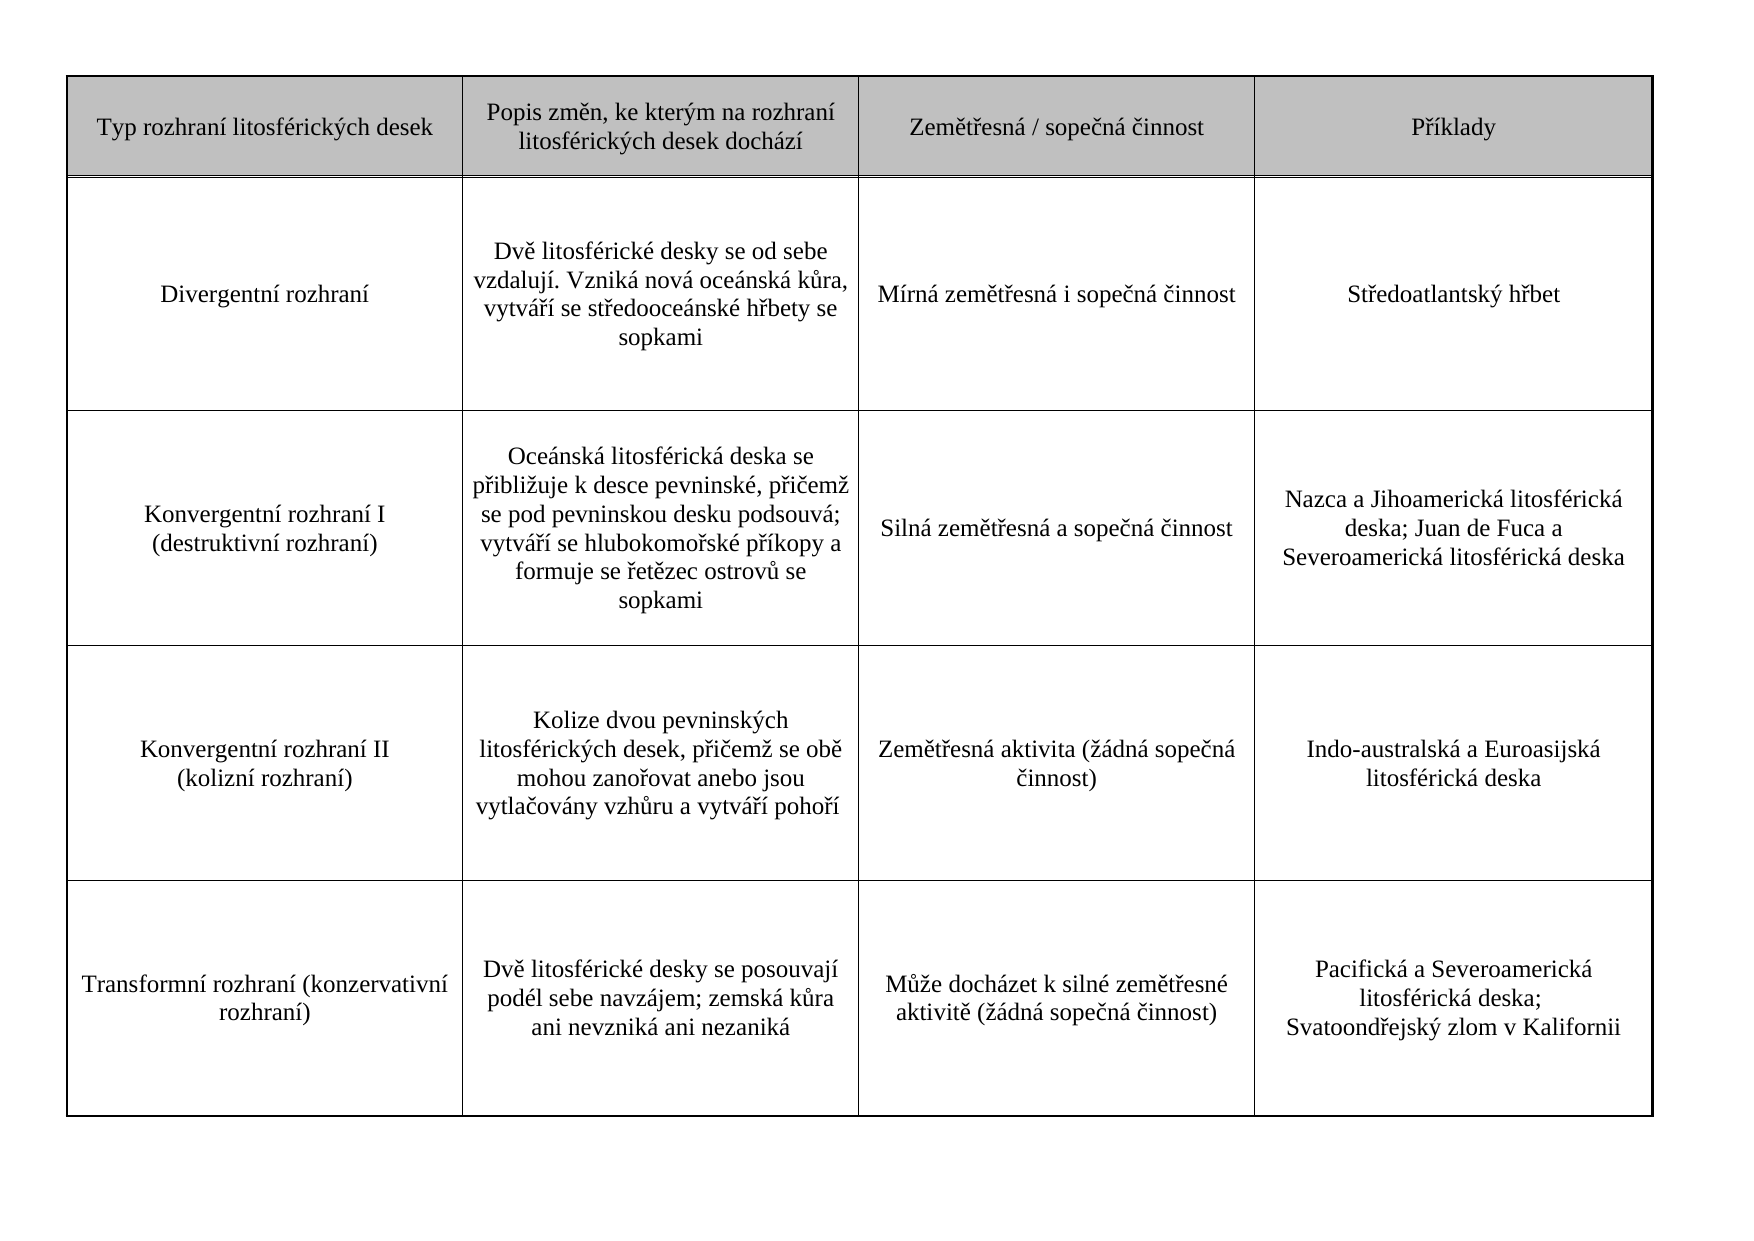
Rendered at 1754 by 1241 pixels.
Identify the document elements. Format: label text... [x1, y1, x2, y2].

table_cell Pacifická a Severoamerická litosférická deska; Svatoondřejský zlom v Kalifornii [1255, 881, 1651, 1114]
table_cell Dvě litosférické desky se od sebe vzdalují. Vzniká nová oceánská kůra, vytváří se středooceánské hřbety se sopkami [463, 178, 858, 410]
table_cell Může docházet k silné zemětřesné aktivitě (žádná sopečná činnost) [859, 881, 1254, 1114]
table_cell Zemětřesná aktivita (žádná sopečná činnost) [859, 646, 1254, 879]
table_cell Nazca a Jihoamerická litosférická deska; Juan de Fuca a Severoamerická litosférická deska [1255, 411, 1651, 645]
table_cell Konvergentní rozhraní I (destruktivní rozhraní) [68, 411, 462, 645]
table_cell Oceánská litosférická deska se přibližuje k desce pevninské, přičemž se pod pevninskou desku podsouvá; vytváří se hlubokomořské příkopy a formuje se řetězec ostrovů se sopkami [463, 411, 858, 645]
table_cell Divergentní rozhraní [68, 178, 462, 410]
table_cell Dvě litosférické desky se posouvají podél sebe navzájem; zemská kůra ani nevzniká ani nezaniká [463, 881, 858, 1114]
table_header Popis změn, ke kterým na rozhraní litosférických desek dochází [463, 77, 858, 175]
table_header Příklady [1255, 77, 1651, 175]
table_header Zemětřesná / sopečná činnost [859, 77, 1254, 175]
table_cell Konvergentní rozhraní II (kolizní rozhraní) [68, 646, 462, 879]
table_cell Indo-australská a Euroasijská litosférická deska [1255, 646, 1651, 879]
table_cell Středoatlantský hřbet [1255, 178, 1651, 410]
table_cell Transformní rozhraní (konzervativní rozhraní) [68, 881, 462, 1114]
table_cell Silná zemětřesná a sopečná činnost [859, 411, 1254, 645]
table_cell Mírná zemětřesná i sopečná činnost [859, 178, 1254, 410]
table_cell Kolize dvou pevninských litosférických desek, přičemž se obě mohou zanořovat anebo jsou vytlačovány vzhůru a vytváří pohoří [463, 646, 858, 879]
table_header Typ rozhraní litosférických desek [68, 77, 462, 175]
